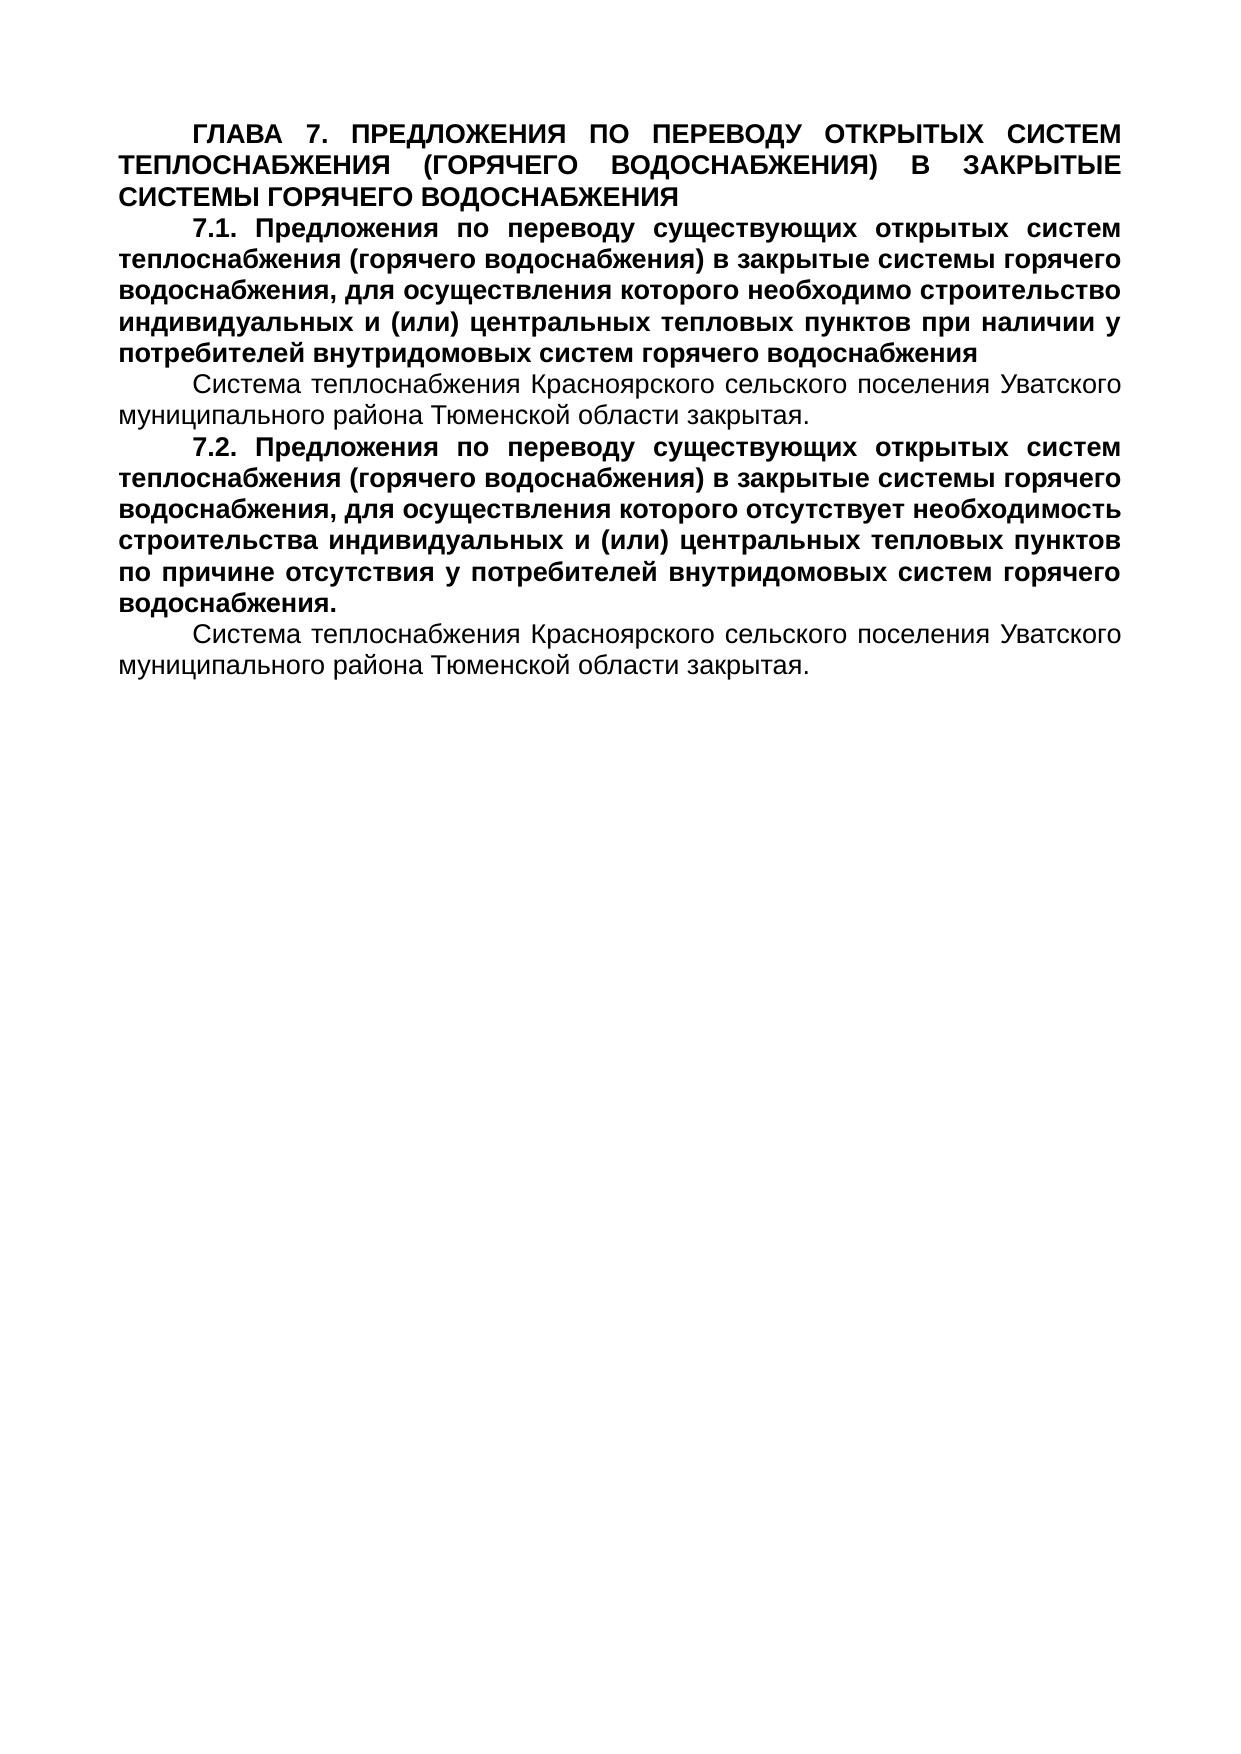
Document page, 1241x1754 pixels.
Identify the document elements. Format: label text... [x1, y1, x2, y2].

text Система теплоснабжения Красноярского сельского поселения Уватского муниципального района Тюменской области закрытая. [118, 368, 1122, 431]
text Система теплоснабжения Красноярского сельского поселения Уватского муниципального района Тюменской области закрытая. [118, 618, 1122, 681]
subtitle 7.2. Предложения по переводу существующих открытых систем теплоснабжения (горячего водоснабжения) в закрытые системы горячего водоснабжения, для осуществления которого отсутствует необходимость строительства индивидуальных и (или) центральных тепловых пунктов по причине отсутствия у потребителей внутридомовых систем горячего водоснабжения. [118, 431, 1122, 618]
subtitle ГЛАВА 7. ПРЕДЛОЖЕНИЯ ПО ПЕРЕВОДУ ОТКРЫТЫХ СИСТЕМ ТЕПЛОСНАБЖЕНИЯ (ГОРЯЧЕГО ВОДОСНАБЖЕНИЯ) В ЗАКРЫТЫЕ СИСТЕМЫ ГОРЯЧЕГО ВОДОСНАБЖЕНИЯ [118, 118, 1122, 212]
subtitle 7.1. Предложения по переводу существующих открытых систем теплоснабжения (горячего водоснабжения) в закрытые системы горячего водоснабжения, для осуществления которого необходимо строительство индивидуальных и (или) центральных тепловых пунктов при наличии у потребителей внутридомовых систем горячего водоснабжения [118, 212, 1122, 368]
